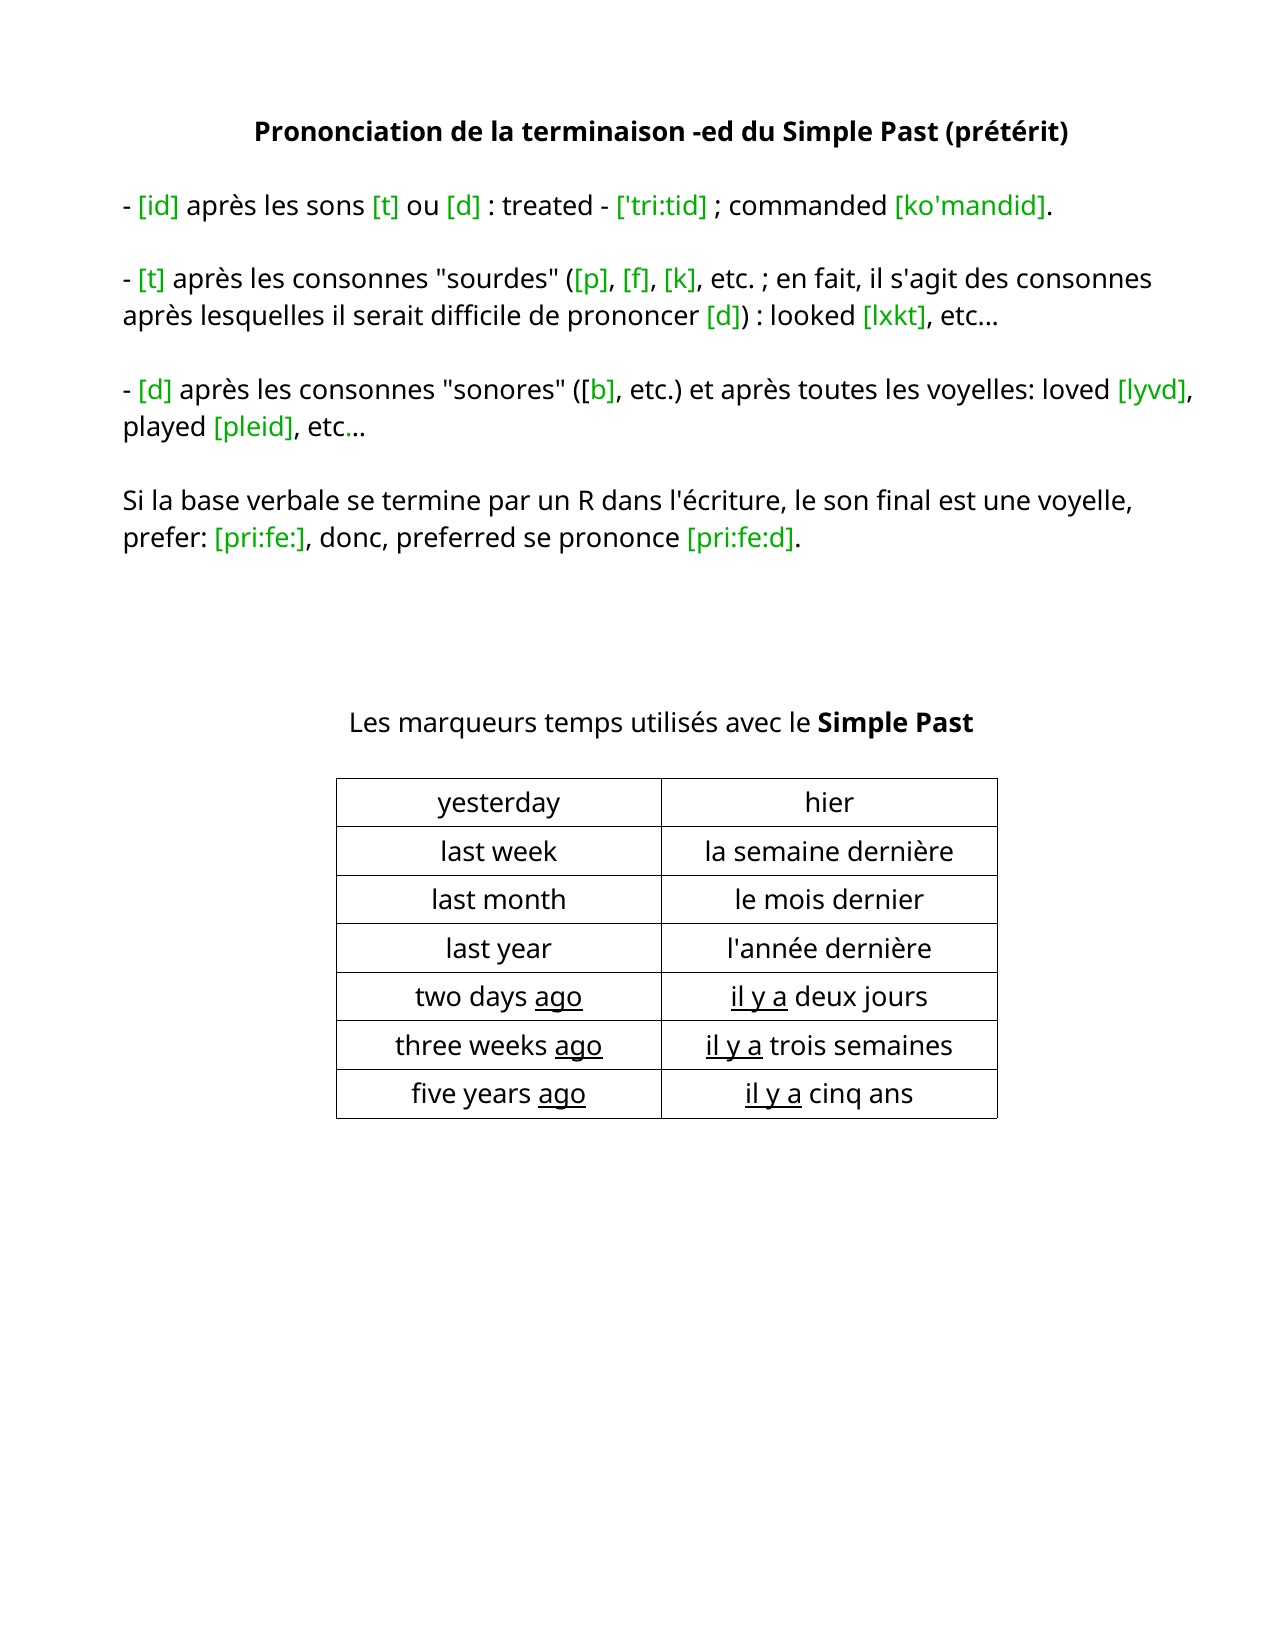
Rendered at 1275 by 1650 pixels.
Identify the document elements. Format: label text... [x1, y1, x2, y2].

table_header yesterday [337, 779, 661, 826]
table_cell la semaine dernière [662, 827, 997, 875]
text - [t] après les consonnes "sourdes" ([p], [f], [k], etc. ; en fait, il s'agit des consonnes après lesquelles il serait difficile de prononcer [d]) : looked [lxkt], etc... [122, 260, 1200, 334]
table_cell l'année dernière [662, 924, 997, 972]
text Prononciation de la terminaison -ed du Simple Past (prétérit) [122, 112, 1200, 149]
table_cell il y a trois semaines [662, 1021, 997, 1069]
table_cell [998, 875, 1200, 923]
table_cell il y a cinq ans [662, 1070, 997, 1117]
table_cell last year [337, 924, 661, 972]
table_cell [122, 972, 336, 1020]
table_cell [122, 923, 336, 972]
table_cell two days ago [337, 973, 661, 1020]
table_cell [998, 1020, 1200, 1069]
text Si la base verbale se termine par un R dans l'écriture, le son final est une voyelle, prefer: [pri:fe:], donc, preferred se prononce [pri:fe:d]. [122, 482, 1200, 556]
table_header [122, 778, 336, 826]
table_cell [122, 1069, 336, 1117]
table_header hier [662, 779, 997, 826]
text - [id] après les sons [t] ou [d] : treated - ['tri:tid] ; commanded [ko'mandid]. [122, 186, 1200, 223]
table_cell [998, 826, 1200, 875]
table_cell [122, 875, 336, 923]
text - [d] après les consonnes "sonores" ([b], etc.) et après toutes les voyelles: loved [lyvd], played [pleid], etc... [122, 371, 1200, 445]
text Les marqueurs temps utilisés avec le Simple Past [122, 704, 1200, 741]
table_cell le mois dernier [662, 876, 997, 923]
table_cell [122, 826, 336, 875]
table_cell il y a deux jours [662, 973, 997, 1020]
table_cell [998, 972, 1200, 1020]
table_cell [122, 1020, 336, 1069]
table_cell last week [337, 827, 661, 875]
table_cell [998, 1069, 1200, 1117]
table_cell three weeks ago [337, 1021, 661, 1069]
table_cell last month [337, 876, 661, 923]
table_header [998, 778, 1200, 826]
table_cell five years ago [337, 1070, 661, 1117]
table_cell [998, 923, 1200, 972]
